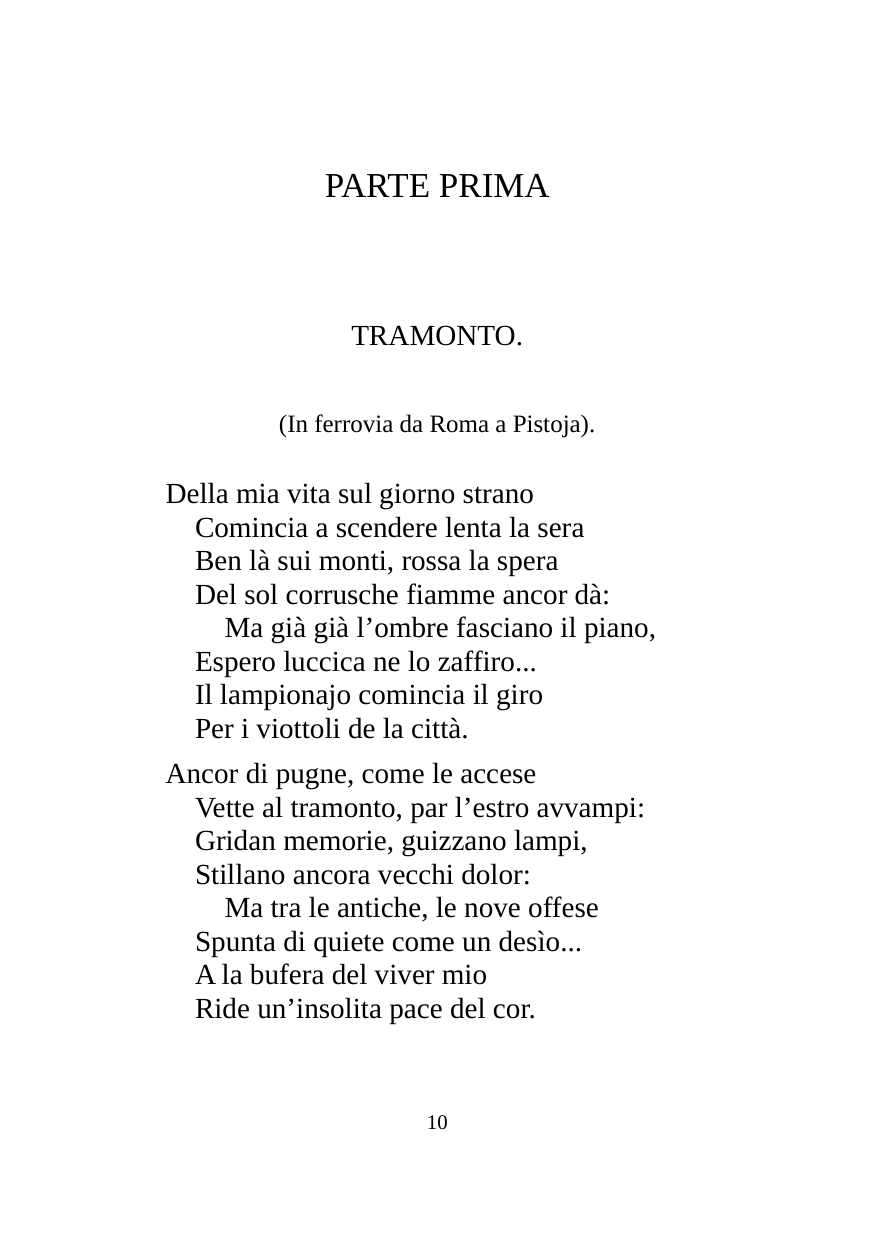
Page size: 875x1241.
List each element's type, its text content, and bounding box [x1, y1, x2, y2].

text Della mia vita sul giorno strano Comincia a scendere lenta la sera Ben là sui monti, rossa la spera Del sol corrusche fiamme ancor dà: [165, 476, 768, 610]
text Ancor di pugne, come le accese Vette al tramonto, par l’estro avvampi: Gridan memorie, guizzano lampi, Stillano ancora vecchi dolor: [165, 756, 768, 890]
text Ma tra le antiche, le nove offese Spunta di quiete come un desìo... A la bufera del viver mio Ride un’insolita pace del cor. [195, 890, 768, 1024]
subtitle PARTE PRIMA [106, 165, 768, 206]
subtitle (In ferrovia da Roma a Pistoja). [106, 409, 768, 438]
text Ma già già l’ombre fasciano il piano, Espero luccica ne lo zaffiro... Il lampionajo comincia il giro Per i viottoli de la città. [195, 610, 768, 744]
subtitle TRAMONTO. [106, 318, 768, 351]
